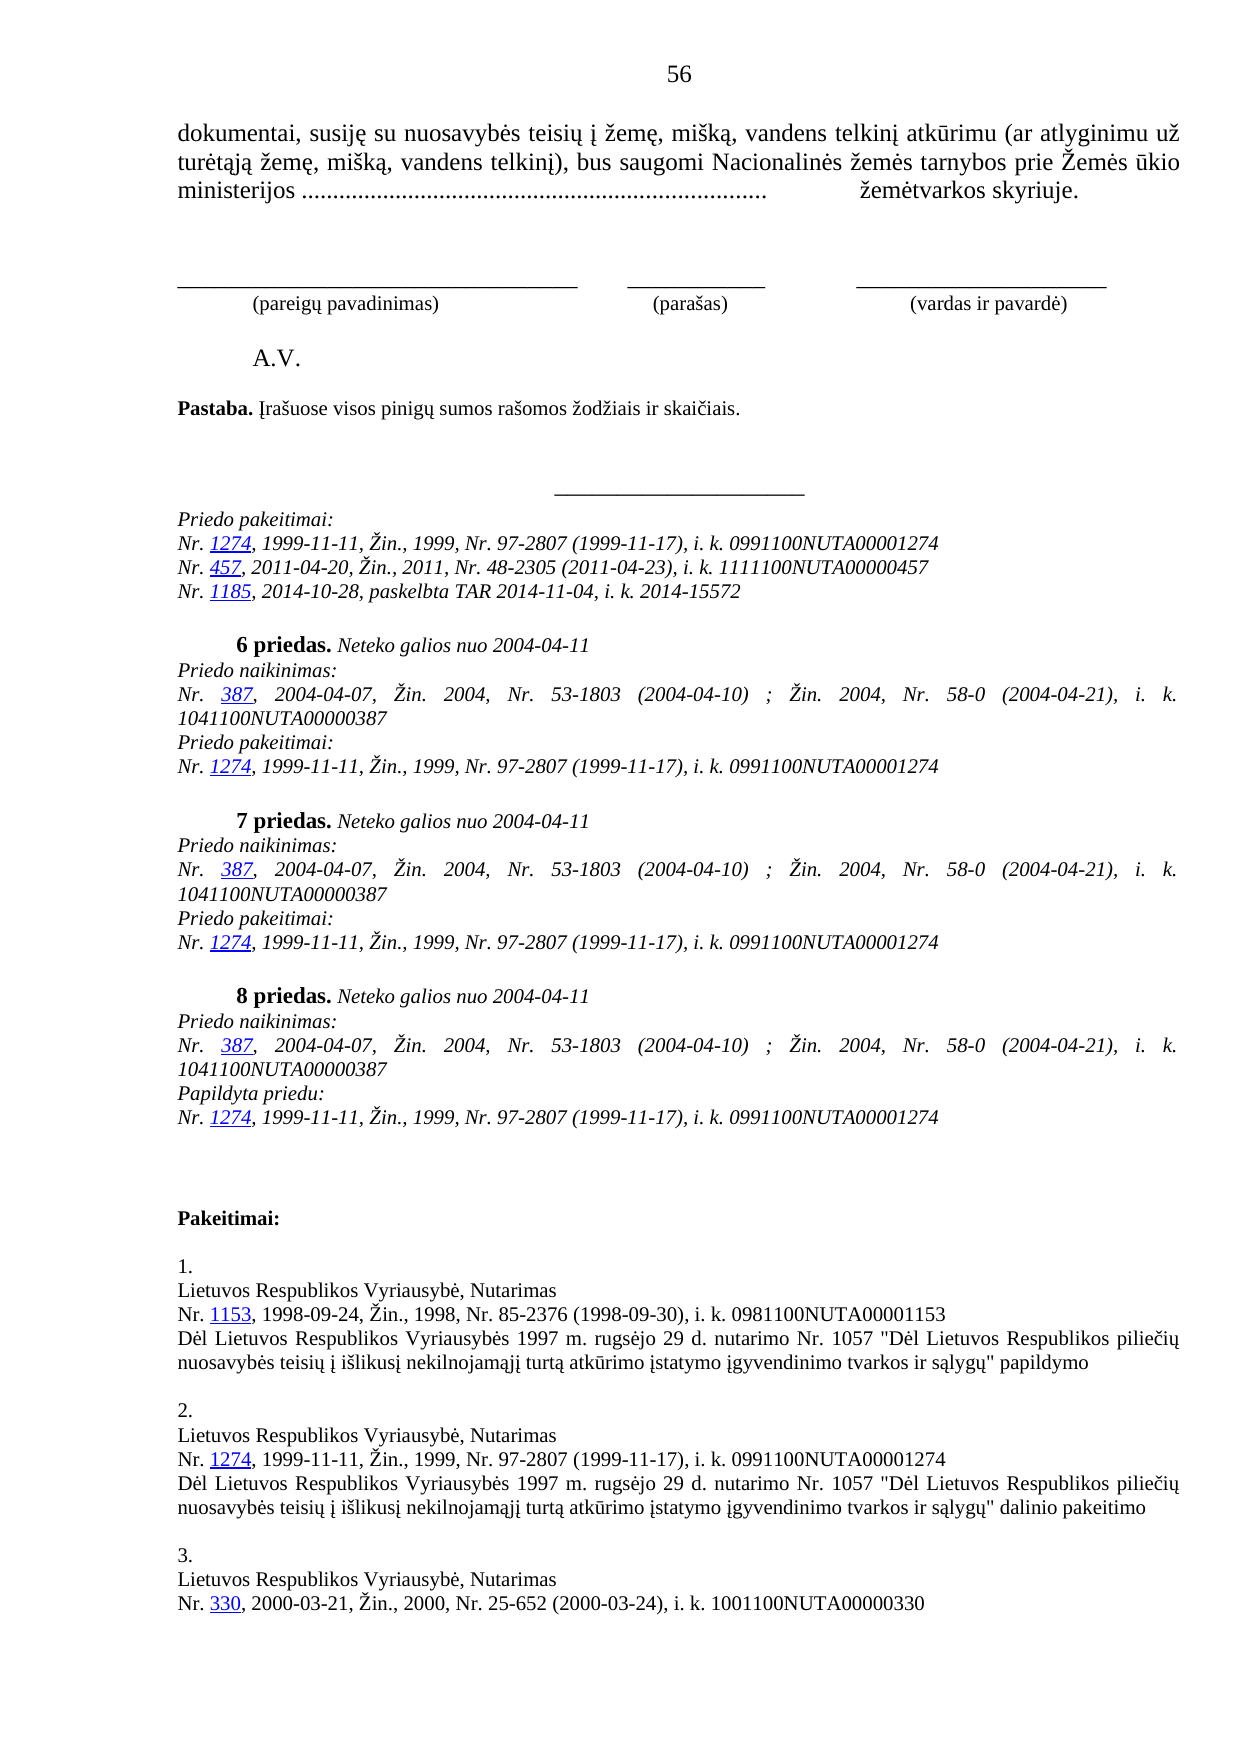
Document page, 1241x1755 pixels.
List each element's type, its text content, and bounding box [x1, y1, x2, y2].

text Dėl Lietuvos Respublikos Vyriausybės 1997 m. rugsėjo 29 d. nutarimo Nr. 1057 "Dėl Lietuvos Respublikos piliečių nuosavybės teisių į išlikusį nekilnojamąjį turtą atkūrimo įstatymo įgyvendinimo tvarkos ir sąlygų" papildymo [177, 1326, 1181, 1374]
text 6 priedas. Neteko galios nuo 2004-04-11 [177, 632, 1181, 658]
text ________________________________ ___________ ____________________ [177, 262, 1181, 291]
text Lietuvos Respublikos Vyriausybė, Nutarimas [177, 1567, 1181, 1591]
text Priedo naikinimas: [177, 833, 1181, 857]
text A.V. [177, 343, 1181, 372]
text Priedo pakeitimai: [177, 507, 1181, 531]
text Lietuvos Respublikos Vyriausybė, Nutarimas [177, 1422, 1181, 1447]
text –––––––––––––––––––– [177, 478, 1181, 507]
text 1. [177, 1254, 1181, 1278]
text Pakeitimai: [177, 1206, 1181, 1230]
text Nr. 1153, 1998-09-24, Žin., 1998, Nr. 85-2376 (1998-09-30), i. k. 0981100NUTA00001153 [177, 1302, 1181, 1326]
text Nr. 387, 2004-04-07, Žin. 2004, Nr. 53-1803 (2004-04-10) ; Žin. 2004, Nr. 58-0 (2004-04-21), i. k. 1041100NUTA00000387 [177, 682, 1181, 730]
text Nr. 330, 2000-03-21, Žin., 2000, Nr. 25-652 (2000-03-24), i. k. 1001100NUTA00000330 [177, 1591, 1181, 1615]
text 3. [177, 1543, 1181, 1567]
text Nr. 1274, 1999-11-11, Žin., 1999, Nr. 97-2807 (1999-11-17), i. k. 0991100NUTA00001274 [177, 929, 1181, 954]
text Nr. 1274, 1999-11-11, Žin., 1999, Nr. 97-2807 (1999-11-17), i. k. 0991100NUTA00001274 [177, 754, 1181, 778]
text Priedo pakeitimai: [177, 906, 1181, 929]
text Nr. 387, 2004-04-07, Žin. 2004, Nr. 53-1803 (2004-04-10) ; Žin. 2004, Nr. 58-0 (2004-04-21), i. k. 1041100NUTA00000387 [177, 857, 1181, 906]
text Nr. 1274, 1999-11-11, Žin., 1999, Nr. 97-2807 (1999-11-17), i. k. 0991100NUTA00001274 [177, 1447, 1181, 1471]
text Priedo pakeitimai: [177, 730, 1181, 754]
text 8 priedas. Neteko galios nuo 2004-04-11 [177, 982, 1181, 1009]
text Nr. 1274, 1999-11-11, Žin., 1999, Nr. 97-2807 (1999-11-17), i. k. 0991100NUTA00001274 [177, 531, 1181, 555]
text Pastaba. Įrašuose visos pinigų sumos rašomos žodžiais ir skaičiais. [177, 396, 1181, 420]
text Nr. 387, 2004-04-07, Žin. 2004, Nr. 53-1803 (2004-04-10) ; Žin. 2004, Nr. 58-0 (2004-04-21), i. k. 1041100NUTA00000387 [177, 1033, 1181, 1081]
text dokumentai, susiję su nuosavybės teisių į žemę, mišką, vandens telkinį atkūrimu (ar atlyginimu už turėtąją žemę, mišką, vandens telkinį), bus saugomi Nacionalinės žemės tarnybos prie Žemės ūkio ministerijos žemėtvarkos skyriuje. [177, 118, 1181, 204]
text 2. [177, 1398, 1181, 1422]
text Papildyta priedu: [177, 1081, 1181, 1105]
text 7 priedas. Neteko galios nuo 2004-04-11 [177, 807, 1181, 833]
text Nr. 1185, 2014-10-28, paskelbta TAR 2014-11-04, i. k. 2014-15572 [177, 579, 1181, 603]
text (pareigų pavadinimas) (parašas) (vardas ir pavardė) [177, 291, 1181, 315]
text Dėl Lietuvos Respublikos Vyriausybės 1997 m. rugsėjo 29 d. nutarimo Nr. 1057 "Dėl Lietuvos Respublikos piliečių nuosavybės teisių į išlikusį nekilnojamąjį turtą atkūrimo įstatymo įgyvendinimo tvarkos ir sąlygų" dalinio pakeitimo [177, 1471, 1181, 1519]
text Nr. 1274, 1999-11-11, Žin., 1999, Nr. 97-2807 (1999-11-17), i. k. 0991100NUTA00001274 [177, 1105, 1181, 1129]
text Nr. 457, 2011-04-20, Žin., 2011, Nr. 48-2305 (2011-04-23), i. k. 1111100NUTA00000457 [177, 555, 1181, 579]
text Priedo naikinimas: [177, 658, 1181, 682]
text Lietuvos Respublikos Vyriausybė, Nutarimas [177, 1278, 1181, 1302]
text Priedo naikinimas: [177, 1009, 1181, 1033]
